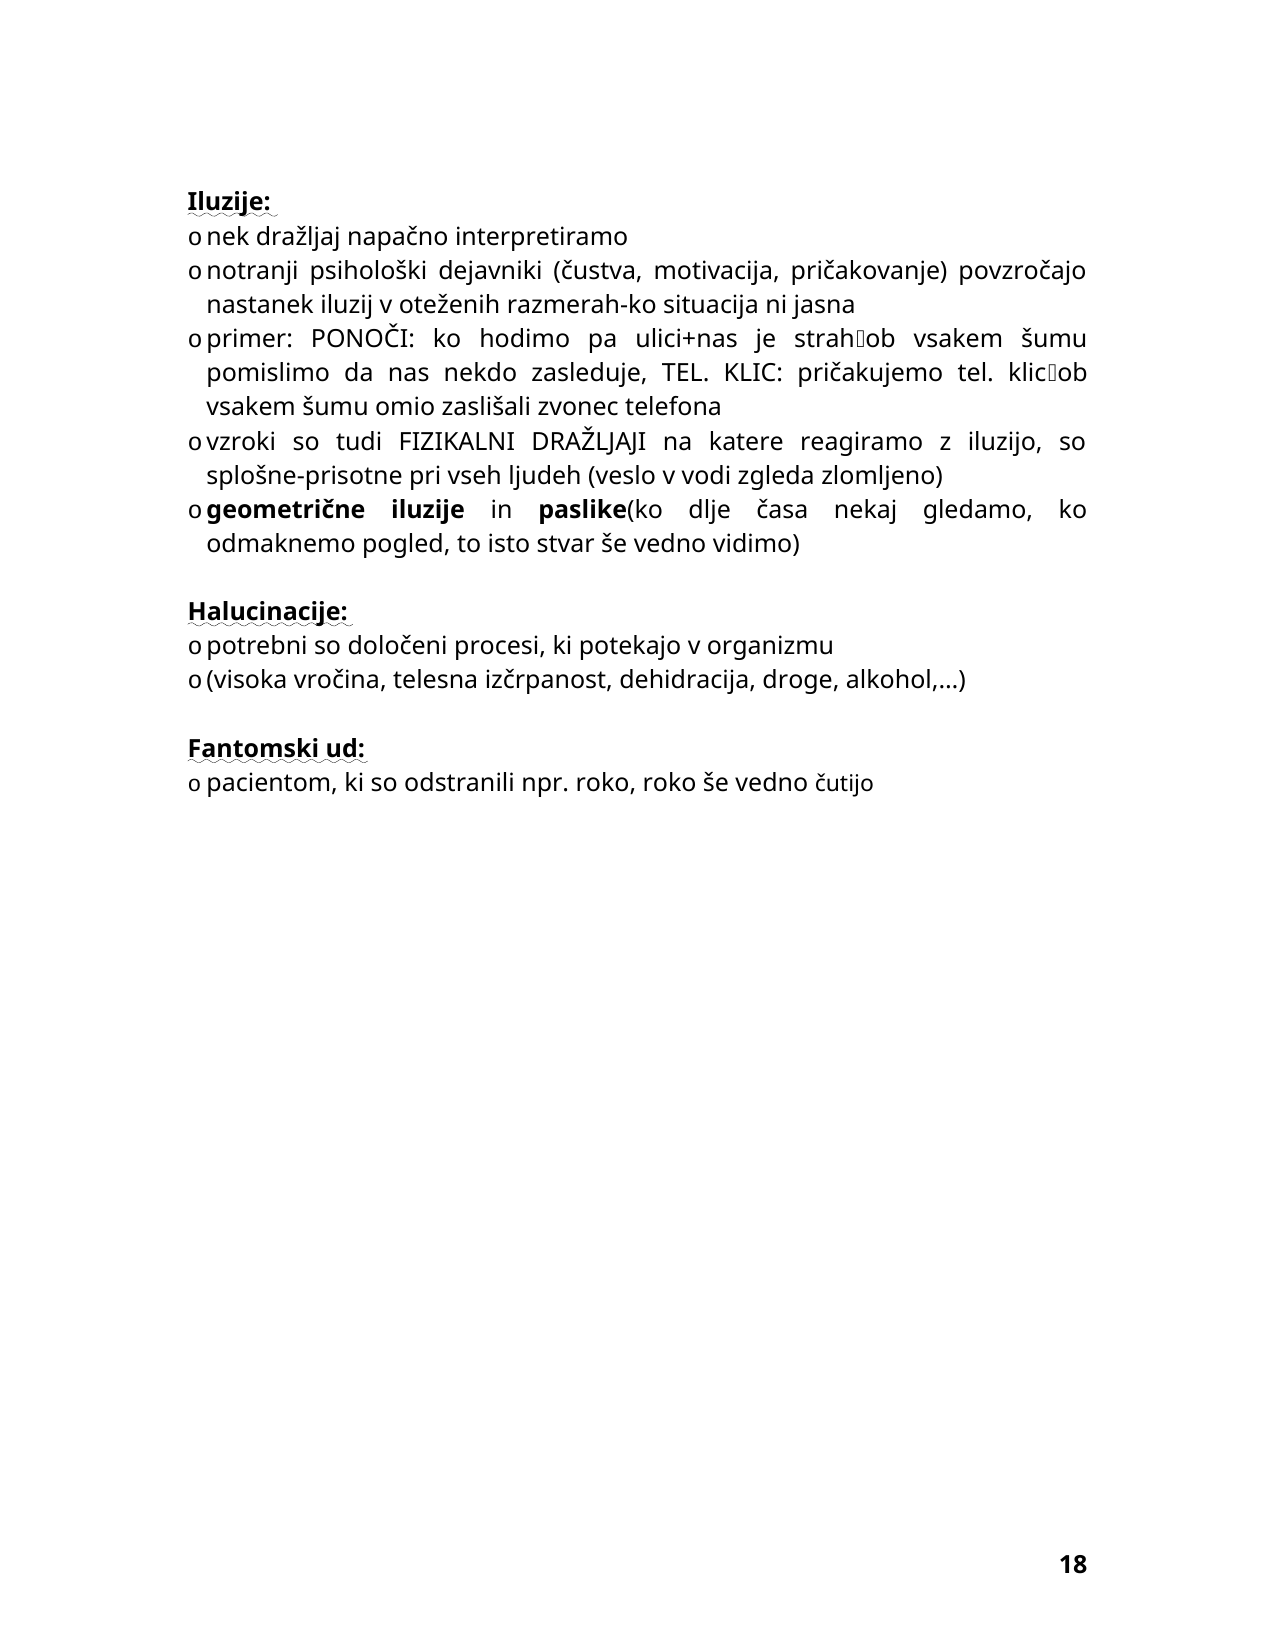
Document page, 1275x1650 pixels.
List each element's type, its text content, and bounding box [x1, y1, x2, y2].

list vzroki so tudi FIZIKALNI DRAŽLJAJI na katere reagiramo z iluzijo, so splošne-prisotne pri vseh ljudeh (veslo v vodi zgleda zlomljeno) [187, 423, 1087, 491]
text Iluzije: [187, 184, 1087, 218]
list pacientom, ki so odstranili npr. roko, roko še vedno čutijo [187, 764, 1087, 799]
list potrebni so določeni procesi, ki potekajo v organizmu [187, 628, 1087, 662]
list (visoka vročina, telesna izčrpanost, dehidracija, droge, alkohol,…) [187, 662, 1087, 696]
list geometrične iluzije in paslike(ko dlje časa nekaj gledamo, ko odmaknemo pogled, to isto stvar še vedno vidimo) [187, 491, 1087, 560]
text Fantomski ud: [187, 731, 1087, 764]
text Halucinacije: [187, 594, 1087, 628]
list primer: PONOČI: ko hodimo pa ulici+nas je strahob vsakem šumu pomislimo da nas nekdo zasleduje, TEL. KLIC: pričakujemo tel. klicob vsakem šumu omio zaslišali zvonec telefona [187, 321, 1087, 423]
list notranji psihološki dejavniki (čustva, motivacija, pričakovanje) povzročajo nastanek iluzij v oteženih razmerah-ko situacija ni jasna [187, 252, 1087, 321]
list nek dražljaj napačno interpretiramo [187, 218, 1087, 252]
